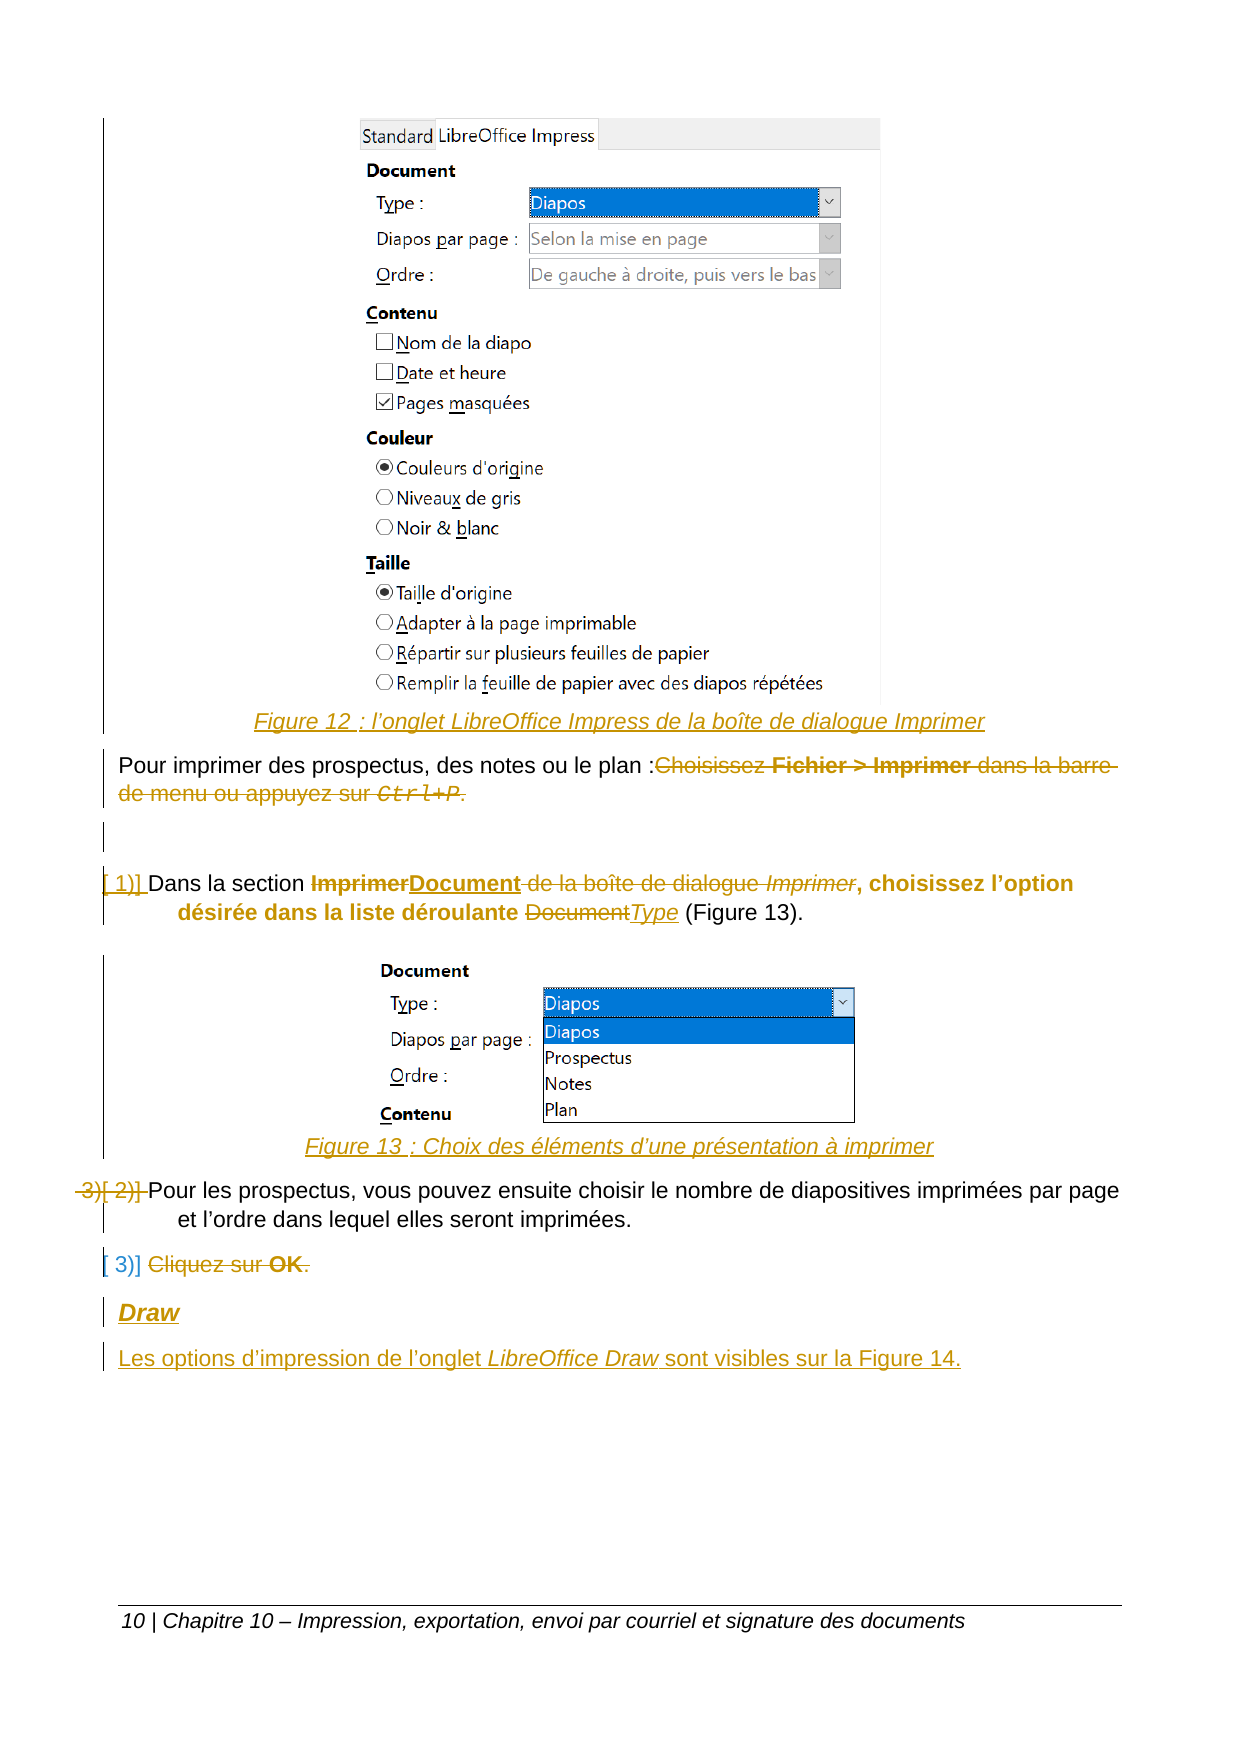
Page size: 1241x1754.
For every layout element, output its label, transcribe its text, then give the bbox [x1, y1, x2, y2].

list Dans la section Document, choisissez l’option désirée dans la liste déroulante Type (Figure 13). [148, 866, 1122, 925]
picture [377, 954, 864, 1130]
text Les options d’impression de l’onglet LibreOffice Draw sont visibles sur la Figure 14. [118, 1342, 1122, 1371]
text Figure 13 : Choix des éléments d’une présentation à imprimer [118, 1129, 1122, 1159]
text Figure 12 : l’onglet LibreOffice Impress de la boîte de dialogue Imprimer [118, 704, 1122, 734]
list Pour les prospectus, vous pouvez ensuite choisir le nombre de diapositives imprimées par page et l’ordre dans lequel elles seront imprimées. [148, 1174, 1122, 1233]
subtitle Draw [118, 1297, 1122, 1327]
picture [359, 118, 881, 705]
text Pour imprimer des prospectus, des notes ou le plan : [118, 749, 1122, 808]
